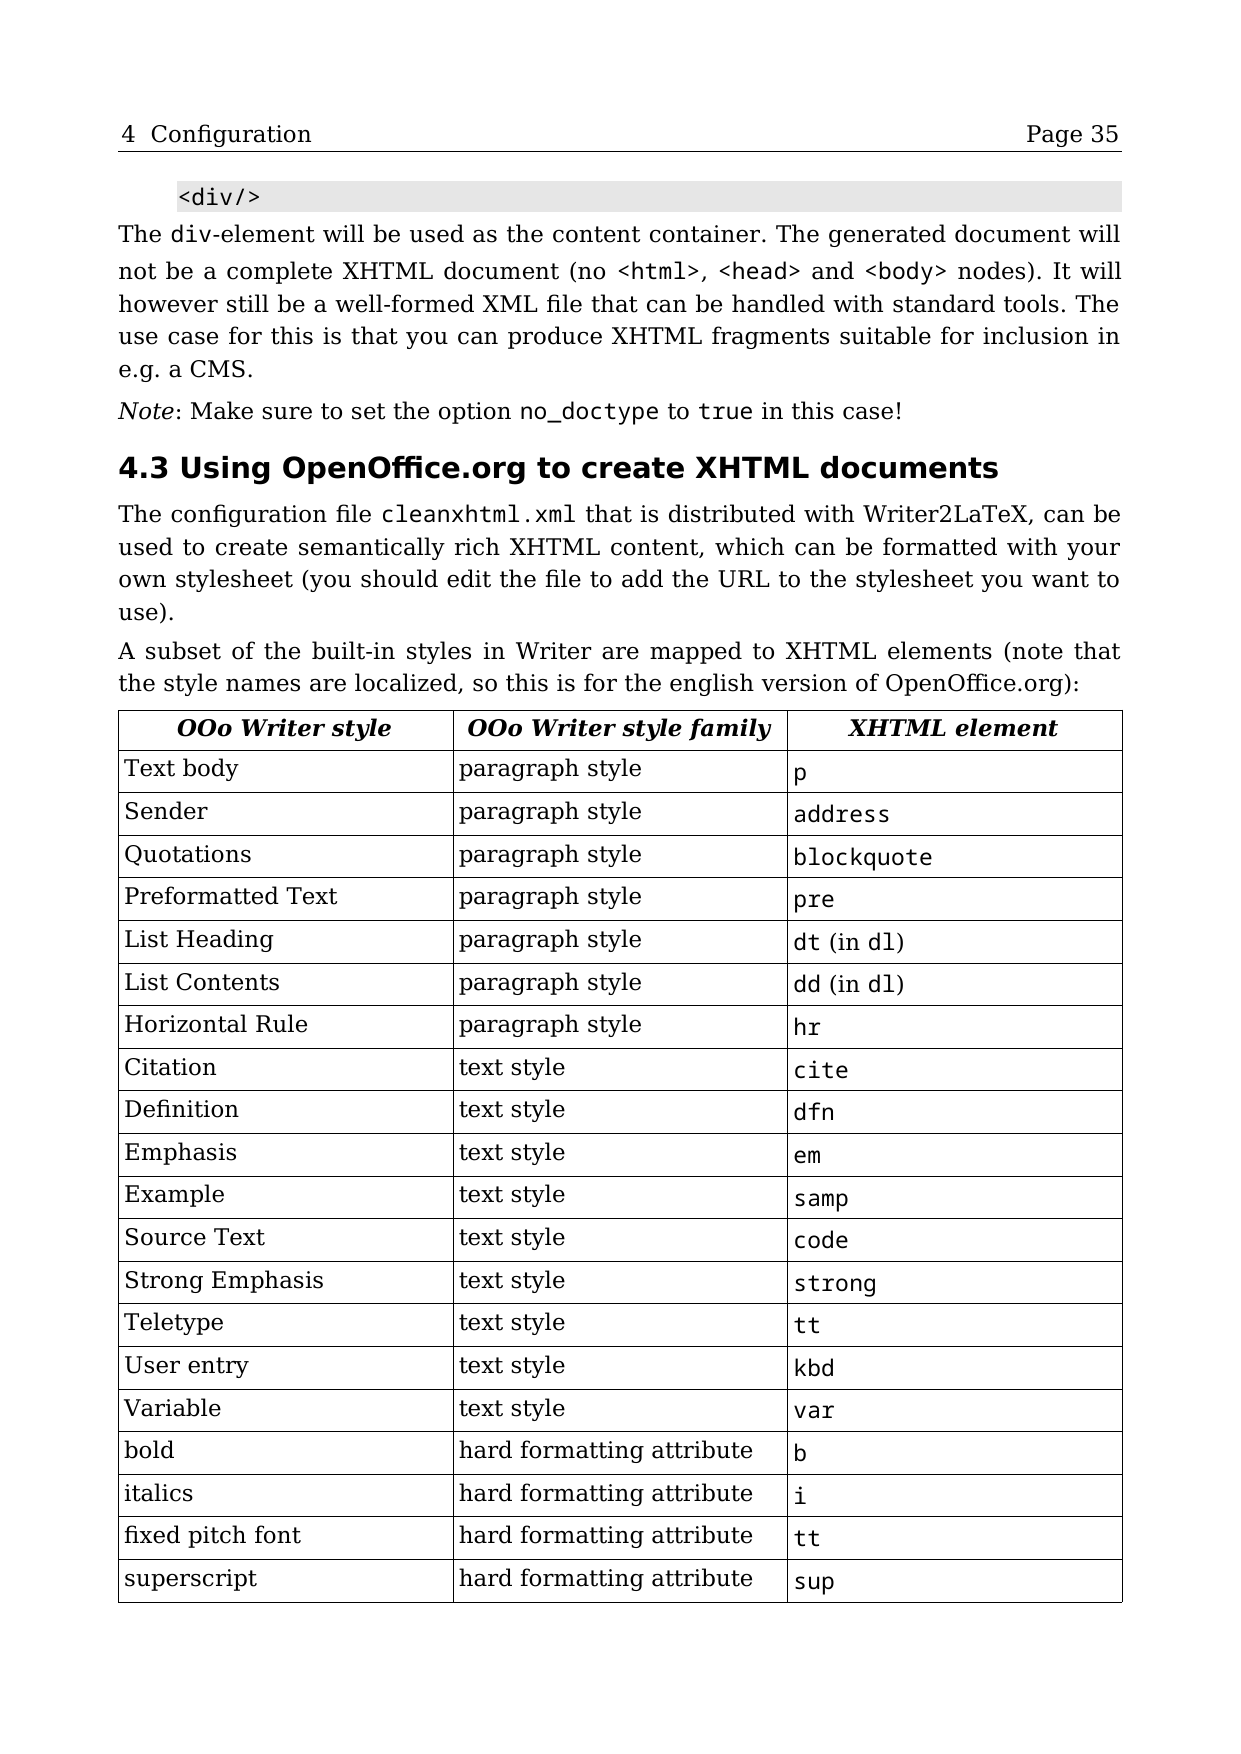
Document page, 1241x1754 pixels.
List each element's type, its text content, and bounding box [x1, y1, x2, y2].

table_cell Sender [119, 793, 453, 835]
table_cell text style [454, 1049, 787, 1090]
text Note: Make sure to set the option no_doctype to true in this case! [118, 395, 1122, 426]
table_cell paragraph style [454, 921, 787, 963]
table_cell hard formatting attribute [454, 1432, 787, 1474]
table_cell blockquote [788, 836, 1122, 877]
table_cell List Heading [119, 921, 453, 963]
table_cell Example [119, 1177, 453, 1218]
text The div-element will be used as the content container. The generated document will not be a complete XHTML document (no <html>, <head> and <body> nodes). It will however still be a well-formed XML file that can be handled with standard tools. The use case for this is that you can produce XHTML fragments suitable for inclusion in e.g. a CMS. [118, 217, 1122, 383]
table_cell address [788, 793, 1122, 835]
table_cell pre [788, 878, 1122, 920]
table_cell text style [454, 1262, 787, 1303]
table_cell italics [119, 1475, 453, 1516]
table_cell Definition [119, 1091, 453, 1133]
table_cell b [788, 1432, 1122, 1474]
table_cell kbd [788, 1347, 1122, 1389]
table_cell text style [454, 1347, 787, 1389]
table_cell paragraph style [454, 964, 787, 1005]
text A subset of the built-in styles in Writer are mapped to XHTML elements (note that the style names are localized, so this is for the english version of OpenOffice.org): [118, 638, 1122, 697]
table_cell Quotations [119, 836, 453, 877]
table_cell dd (in dl) [788, 964, 1122, 1005]
table_cell i [788, 1475, 1122, 1516]
table_cell text style [454, 1304, 787, 1346]
table_cell tt [788, 1517, 1122, 1559]
table_cell var [788, 1390, 1122, 1431]
table_cell hr [788, 1006, 1122, 1048]
table_cell Strong Emphasis [119, 1262, 453, 1303]
table_cell strong [788, 1262, 1122, 1303]
table_cell hard formatting attribute [454, 1517, 787, 1559]
table_cell Horizontal Rule [119, 1006, 453, 1048]
table_cell fixed pitch font [119, 1517, 453, 1559]
table_cell paragraph style [454, 1006, 787, 1048]
table_cell bold [119, 1432, 453, 1474]
table_cell Teletype [119, 1304, 453, 1346]
table_cell User entry [119, 1347, 453, 1389]
text <div/> [177, 181, 1122, 212]
table_cell em [788, 1134, 1122, 1176]
table_cell Citation [119, 1049, 453, 1090]
table_cell paragraph style [454, 836, 787, 877]
table_cell Source Text [119, 1219, 453, 1261]
table_header XHTML element [788, 711, 1122, 750]
table_cell Emphasis [119, 1134, 453, 1176]
table_cell text style [454, 1134, 787, 1176]
table_cell code [788, 1219, 1122, 1261]
table_header OOo Writer style family [454, 711, 787, 750]
table_cell paragraph style [454, 878, 787, 920]
table_cell cite [788, 1049, 1122, 1090]
table_cell Variable [119, 1390, 453, 1431]
table_cell text style [454, 1177, 787, 1218]
table_cell samp [788, 1177, 1122, 1218]
table_cell text style [454, 1091, 787, 1133]
text The configuration file cleanxhtml.xml that is distributed with Writer2LaTeX, can be used to create semantically rich XHTML content, which can be formatted with your own stylesheet (you should edit the file to add the URL to the stylesheet you want to use). [118, 497, 1122, 625]
table_cell hard formatting attribute [454, 1475, 787, 1516]
table_cell dt (in dl) [788, 921, 1122, 963]
table_cell tt [788, 1304, 1122, 1346]
table_cell paragraph style [454, 793, 787, 835]
table_cell paragraph style [454, 751, 787, 792]
table_cell Text body [119, 751, 453, 792]
table_cell superscript [119, 1560, 453, 1602]
table_cell text style [454, 1390, 787, 1431]
table_cell text style [454, 1219, 787, 1261]
table_cell List Contents [119, 964, 453, 1005]
table_header OOo Writer style [119, 711, 453, 750]
subtitle Using OpenOffice.org to create XHTML documents [118, 451, 1122, 485]
table_cell Preformatted Text [119, 878, 453, 920]
table_cell p [788, 751, 1122, 792]
table_cell hard formatting attribute [454, 1560, 787, 1602]
table_cell dfn [788, 1091, 1122, 1133]
table_cell sup [788, 1560, 1122, 1602]
